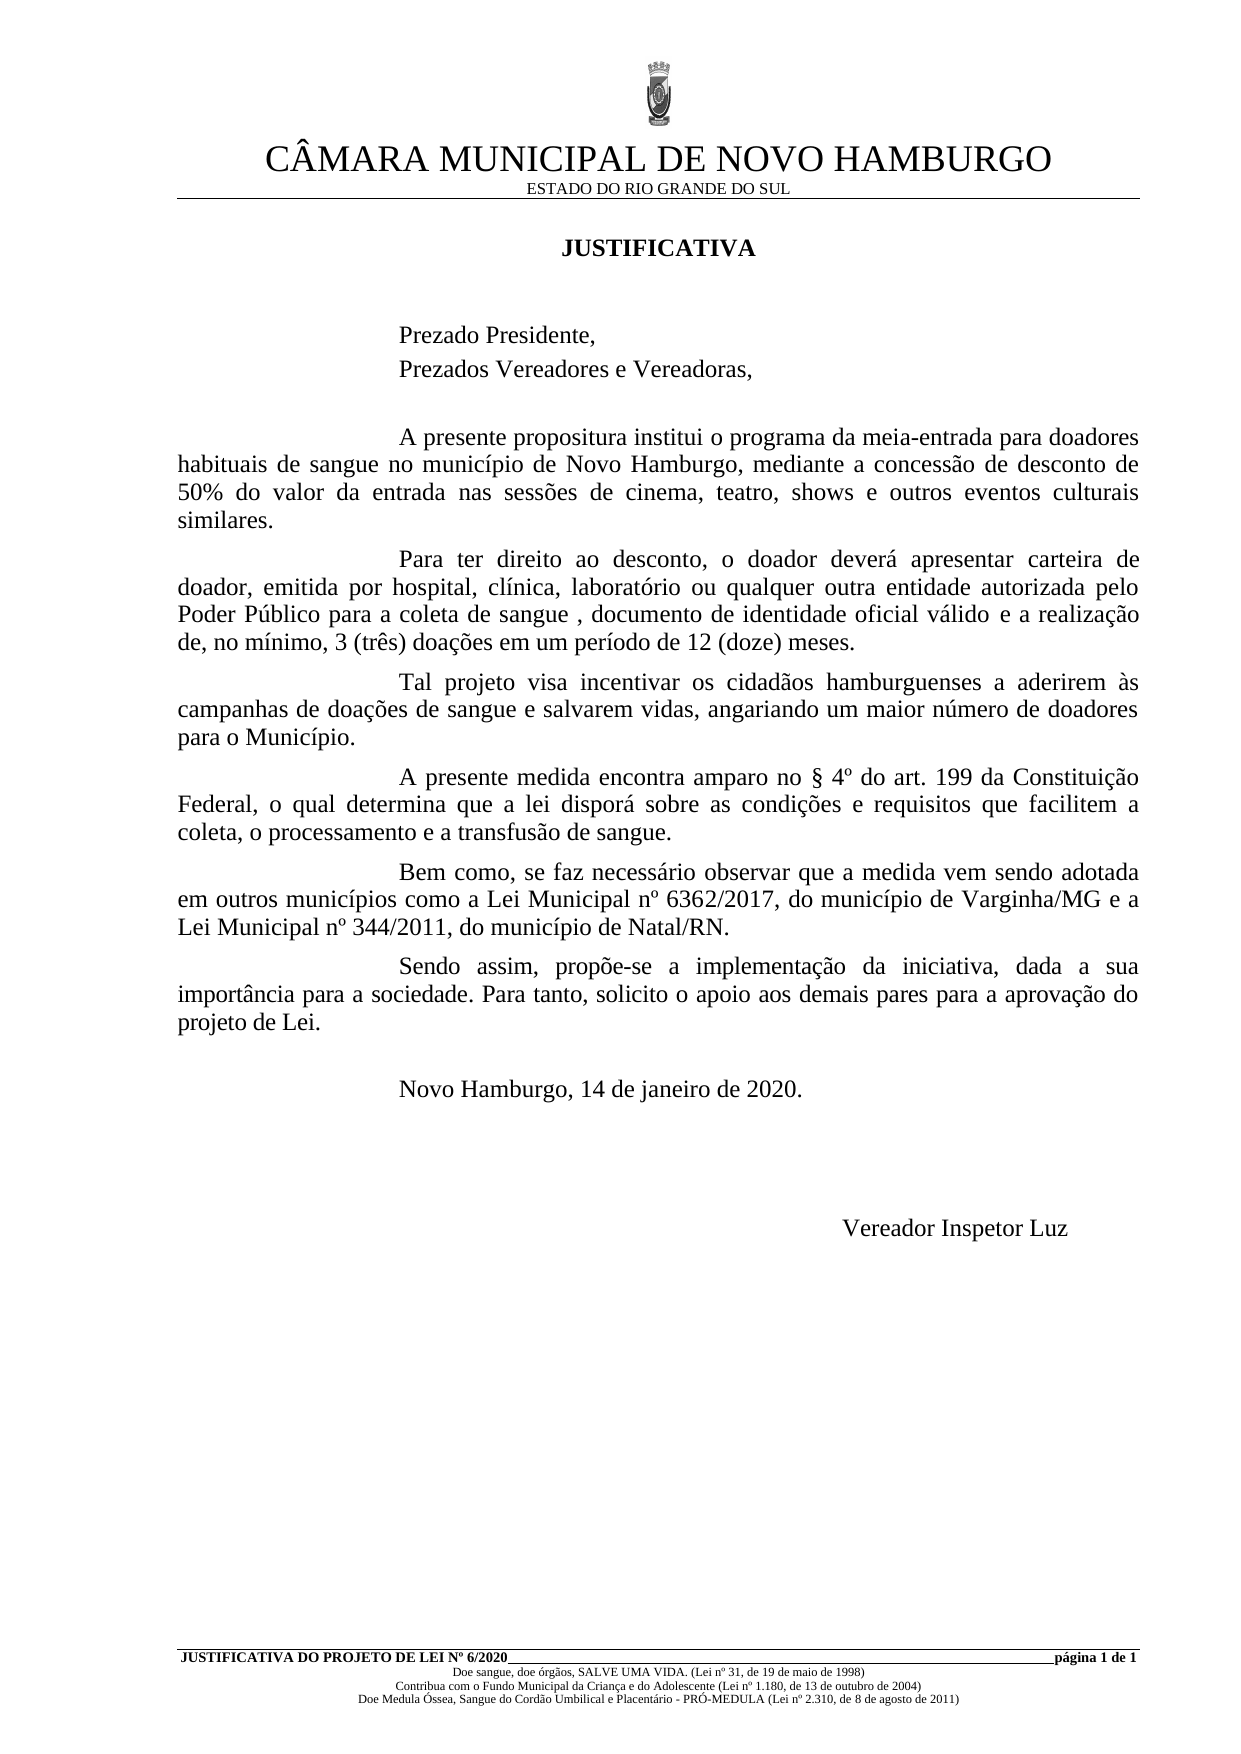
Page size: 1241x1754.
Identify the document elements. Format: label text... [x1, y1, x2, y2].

text Sendo assim, propõe-se a implementação da iniciativa, dada a sua importância para a sociedade. Para tanto, solicito o apoio aos demais pares para a aprovação do projeto de Lei. [177, 952, 1140, 1036]
text Bem como, se faz necessário observar que a medida vem sendo adotada em outros municípios como a Lei Municipal nº 6362/2017, do município de Varginha/MG e a Lei Municipal nº 344/2011, do município de Natal/RN. [177, 858, 1140, 941]
text Prezado Presidente, [177, 321, 1140, 349]
text A presente medida encontra amparo no § 4º do art. 199 da Constituição Federal, o qual determina que a lei disporá sobre as condições e requisitos que facilitem a coleta, o processamento e a transfusão de sangue. [177, 763, 1140, 846]
text Prezados Vereadores e Vereadoras, [177, 355, 1140, 382]
text Para ter direito ao desconto, o doador deverá apresentar carteira de doador, emitida por hospital, clínica, laboratório ou qualquer outra entidade autorizada pelo Poder Público para a coleta de sangue , documento de identidade oficial válido e a realização de, no mínimo, 3 (três) doações em um período de 12 (doze) meses. [177, 545, 1140, 656]
text Tal projeto visa incentivar os cidadãos hamburguenses a aderirem às campanhas de doações de sangue e salvarem vidas, angariando um maior número de doadores para o Município. [177, 668, 1140, 751]
text A presente propositura institui o programa da meia-entrada para doadores habituais de sangue no município de Novo Hamburgo, mediante a concessão de desconto de 50% do valor da entrada nas sessões de cinema, teatro, shows e outros eventos culturais similares. [177, 423, 1140, 533]
text Vereador Inspetor Luz [177, 1214, 1140, 1241]
text Novo Hamburgo, 14 de janeiro de 2020. [177, 1075, 1140, 1103]
text JUSTIFICATIVA [177, 234, 1140, 262]
